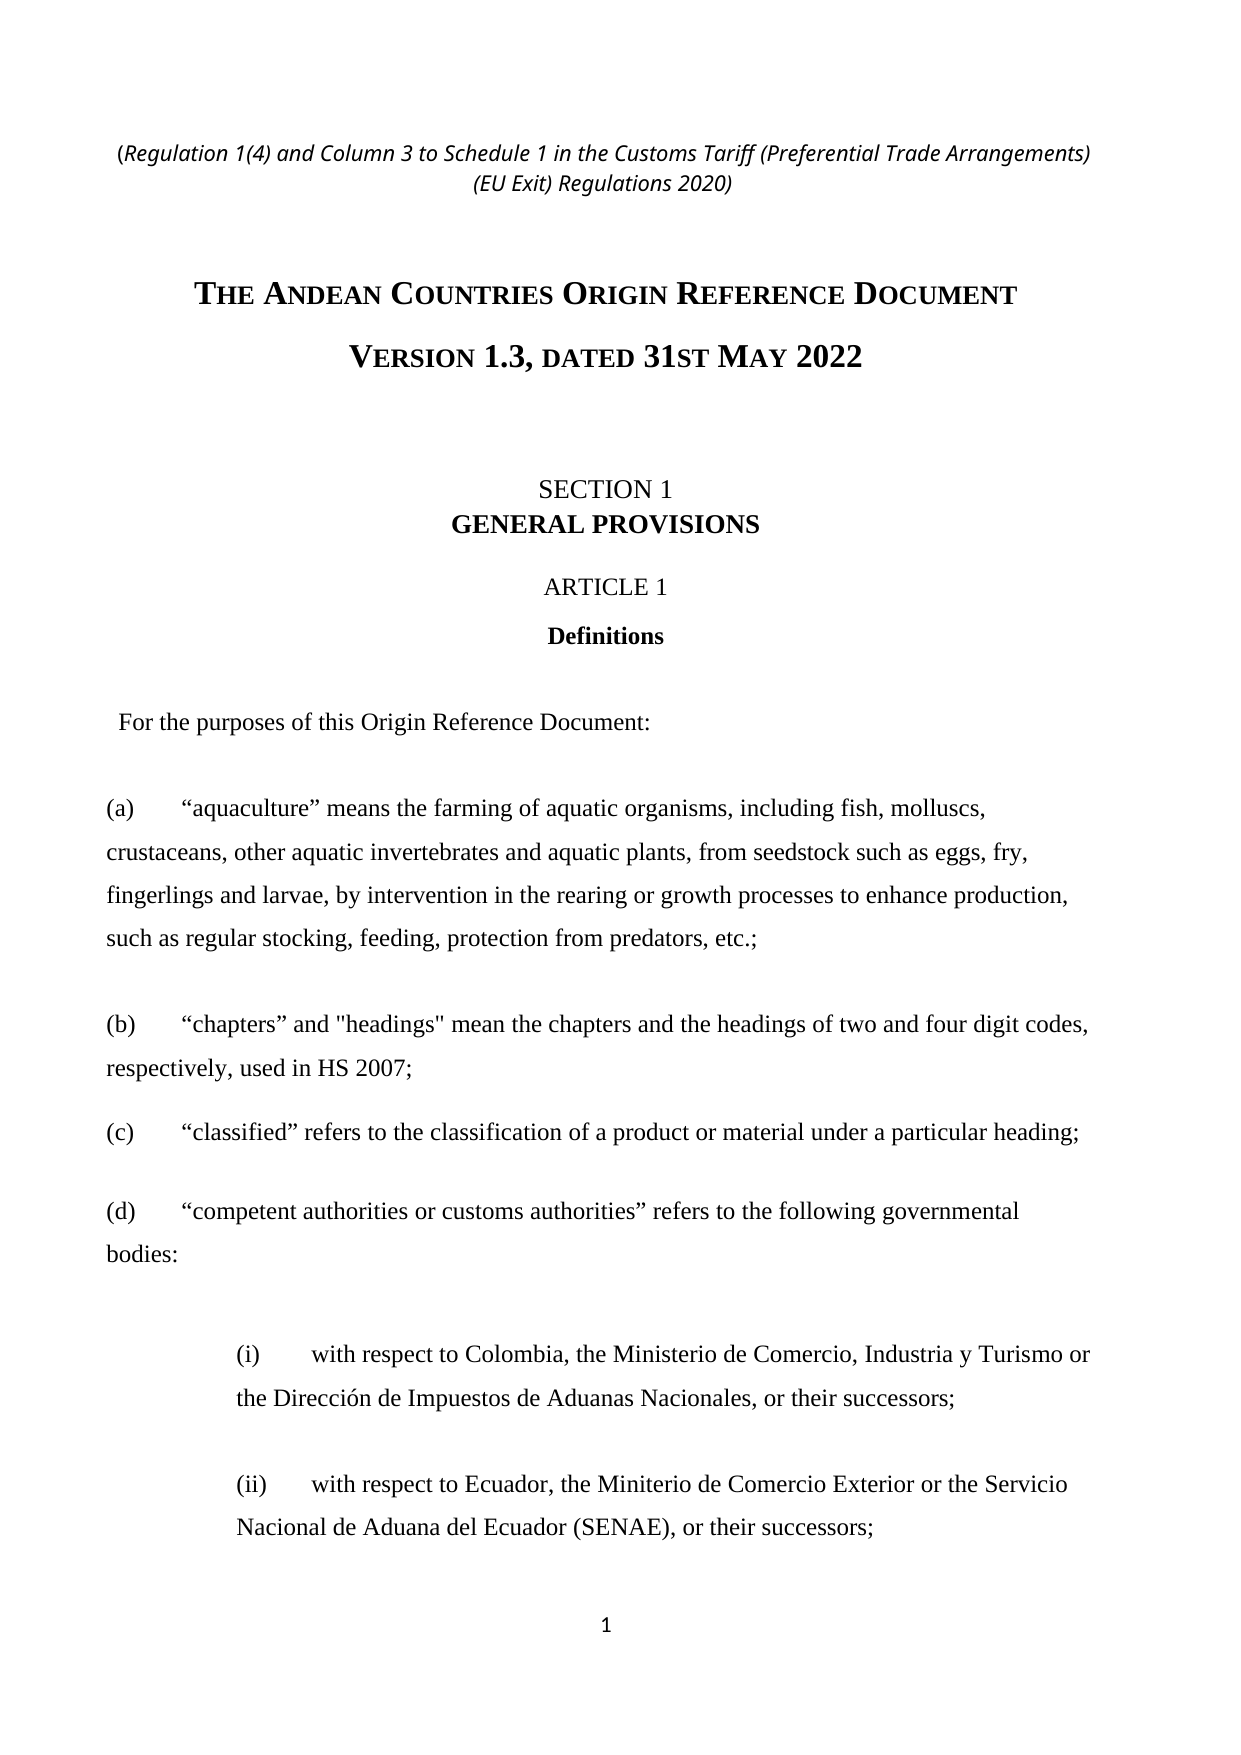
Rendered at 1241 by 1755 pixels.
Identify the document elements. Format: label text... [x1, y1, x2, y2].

subtitle GENERAL PROVISIONS [106, 508, 1105, 539]
subtitle Definitions [106, 621, 1105, 650]
list with respect to Colombia, the Ministerio de Comercio, Industria y Turismo or the Dirección de Impuestos de Aduanas Nacionales, or their successors; [236, 1339, 1092, 1411]
subtitle ARTICLE 1 [106, 572, 1105, 601]
list “competent authorities or customs authorities” refers to the following governmental bodies: [106, 1196, 1093, 1268]
subtitle Version 1.3, dated 31st May 2022 [106, 337, 1105, 375]
text (Regulation 1(4) and Column 3 to Schedule 1 in the Customs Tariff (Preferential Trade Arrangements) (EU Exit) Regulations 2020) [106, 138, 1105, 198]
list “aquaculture” means the farming of aquatic organisms, including fish, molluscs, crustaceans, other aquatic invertebrates and aquatic plants, from seedstock such as eggs, fry, fingerlings and larvae, by intervention in the rearing or growth processes to enhance production, such as regular stocking, feeding, protection from predators, etc.; [106, 793, 1093, 952]
list “classified” refers to the classification of a product or material under a particular heading; [106, 1117, 1093, 1145]
list “chapters” and "headings" mean the chapters and the headings of two and four digit codes, respectively, used in HS 2007; [106, 1009, 1093, 1081]
list with respect to Ecuador, the Miniterio de Comercio Exterior or the Servicio Nacional de Aduana del Ecuador (SENAE), or their successors; [236, 1469, 1092, 1541]
text For the purposes of this Origin Reference Document: [118, 707, 1105, 736]
subtitle SECTION 1 [106, 473, 1105, 504]
subtitle The Andean Countries Origin Reference Document [106, 273, 1105, 312]
